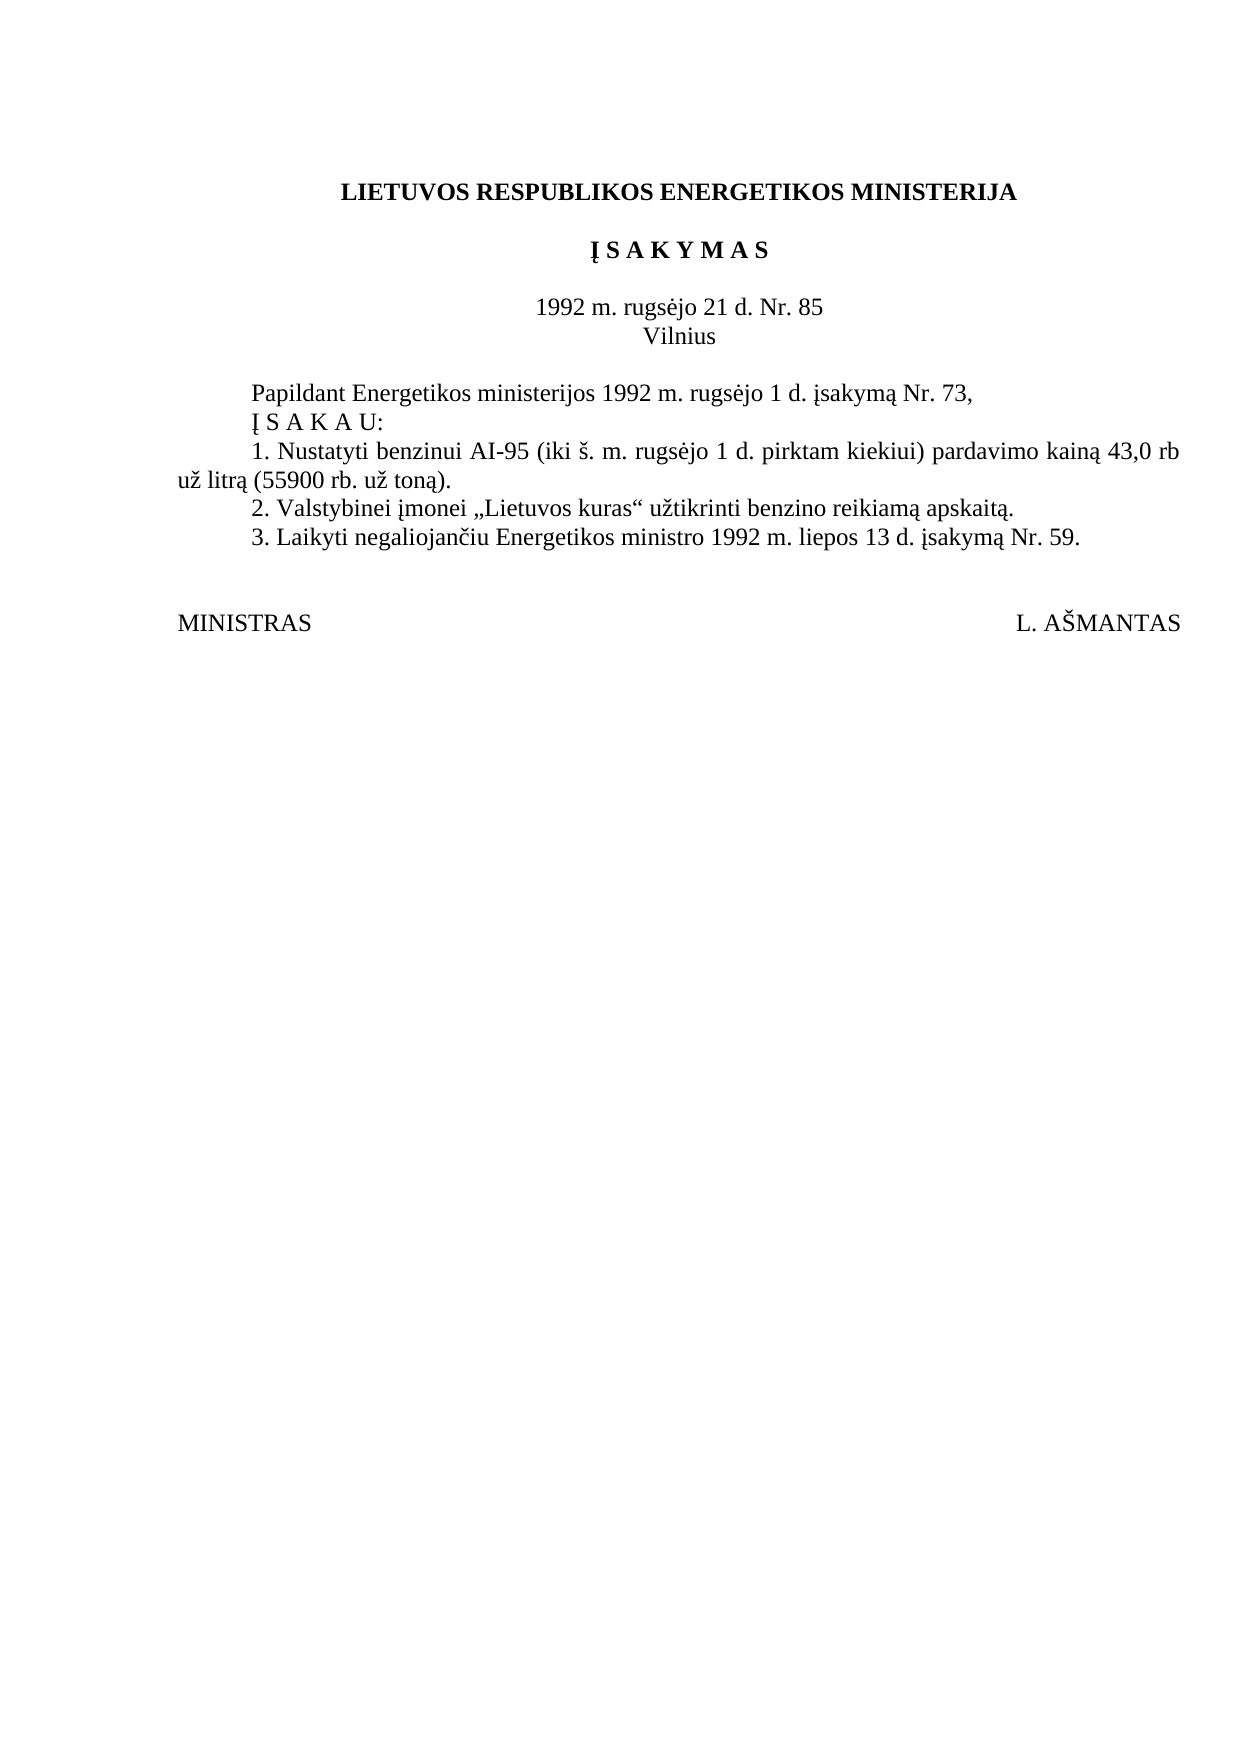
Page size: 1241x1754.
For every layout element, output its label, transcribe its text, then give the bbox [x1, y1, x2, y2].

text MINISTRAS L. AŠMANTAS [177, 608, 1181, 637]
text LIETUVOS RESPUBLIKOS ENERGETIKOS MINISTERIJA [177, 177, 1181, 206]
text ĮSAKAU: [177, 407, 1181, 436]
text 2. Valstybinei įmonei „Lietuvos kuras“ užtikrinti benzino reikiamą apskaitą. [177, 493, 1181, 522]
text 1992 m. rugsėjo 21 d. Nr. 85 [177, 292, 1181, 321]
text 1. Nustatyti benzinui AI-95 (iki š. m. rugsėjo 1 d. pirktam kiekiui) pardavimo kainą 43,0 rb už litrą (55900 rb. už toną). [177, 436, 1181, 493]
text 3. Laikyti negaliojančiu Energetikos ministro 1992 m. liepos 13 d. įsakymą Nr. 59. [177, 522, 1181, 551]
text Vilnius [177, 321, 1181, 350]
text Papildant Energetikos ministerijos 1992 m. rugsėjo 1 d. įsakymą Nr. 73, [177, 378, 1181, 407]
text Į S A K Y M A S [177, 235, 1181, 263]
